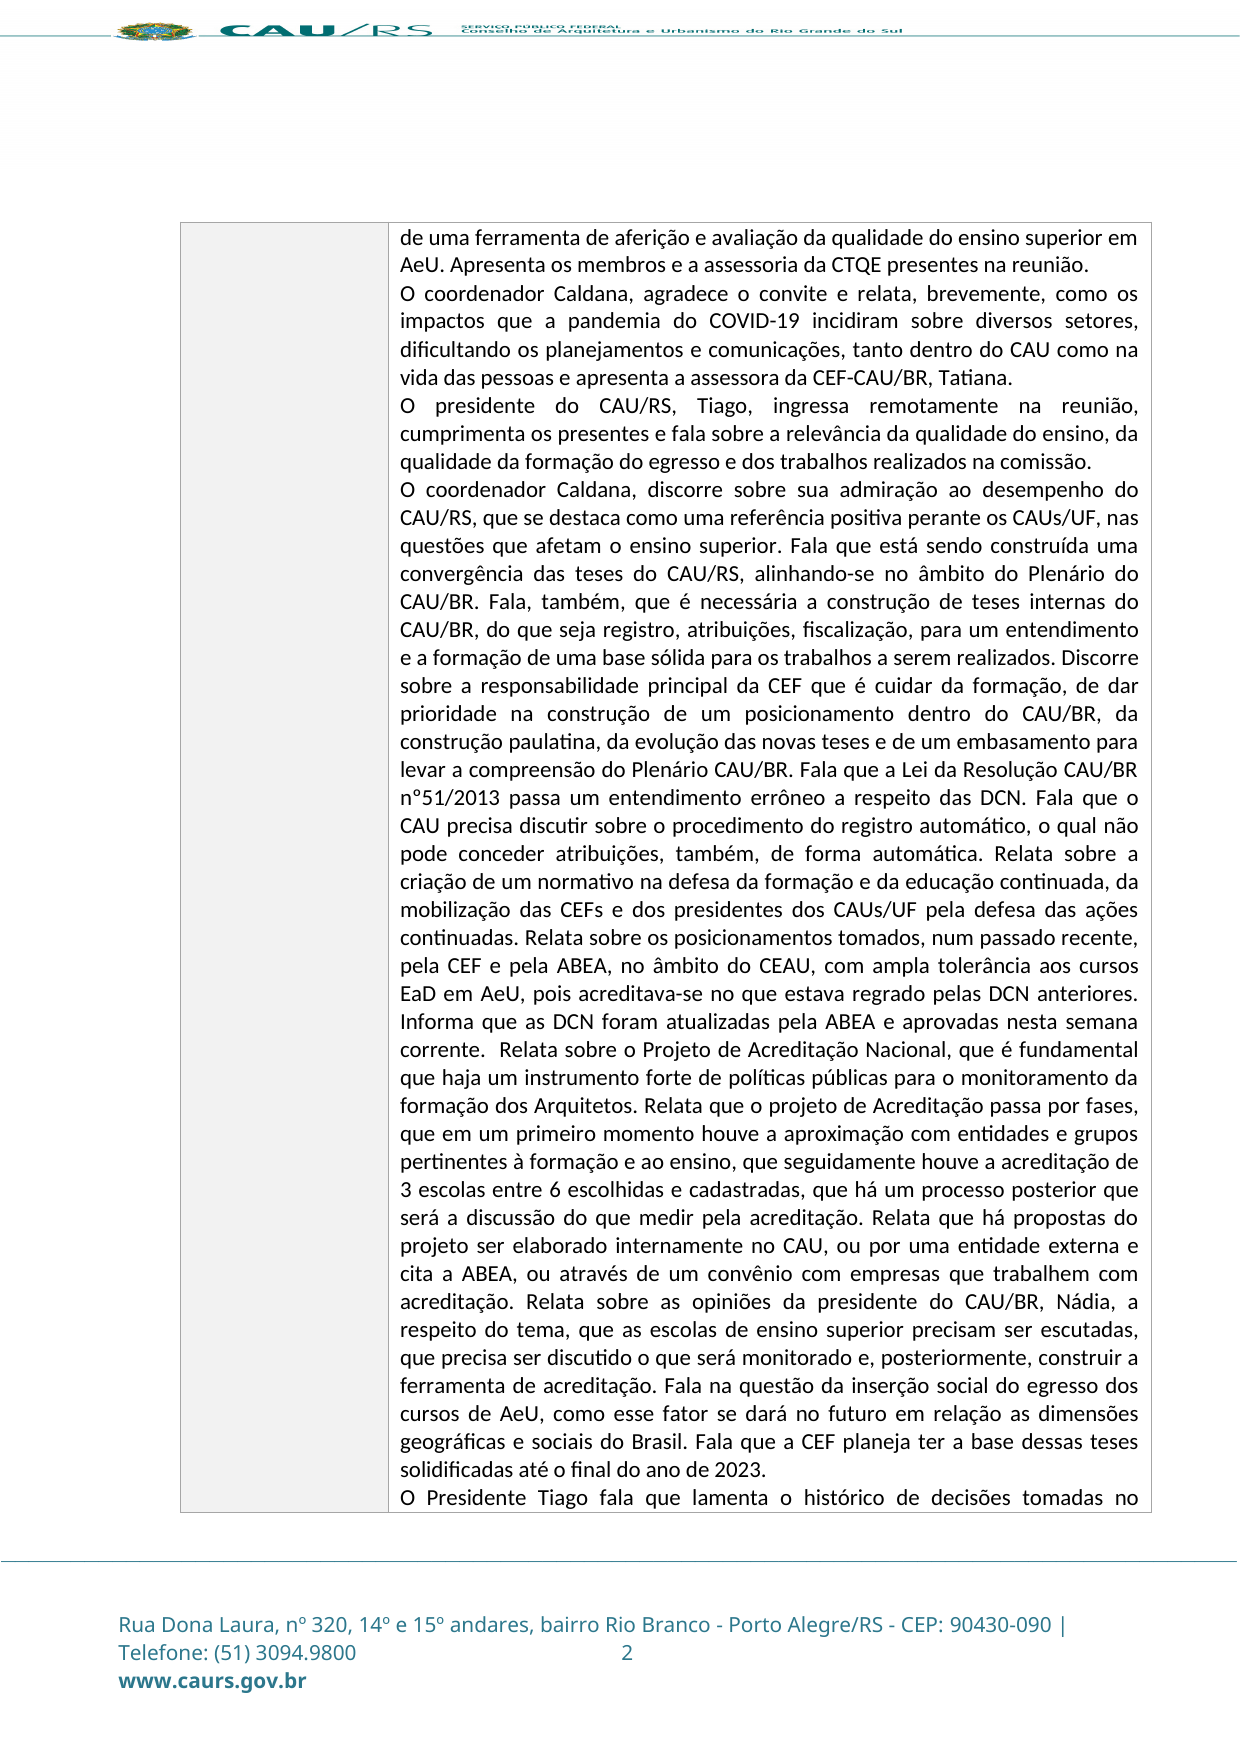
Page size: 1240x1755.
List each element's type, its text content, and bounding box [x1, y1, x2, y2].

table_cell [181, 223, 388, 1512]
table_cell de uma ferramenta de aferição e avaliação da qualidade do ensino superior em AeU. Apresenta os membros e a assessoria da CTQE presentes na reunião. O coordenador Caldana, agradece o convite e relata, brevemente, como os impactos que a pandemia do COVID-19 incidiram sobre diversos setores, dificultando os planejamentos e comunicações, tanto dentro do CAU como na vida das pessoas e apresenta a assessora da CEF-CAU/BR, Tatiana. O presidente do CAU/RS, Tiago, ingressa remotamente na reunião, cumprimenta os presentes e fala sobre a relevância da qualidade do ensino, da qualidade da formação do egresso e dos trabalhos realizados na comissão. O coordenador Caldana, discorre sobre sua admiração ao desempenho do CAU/RS, que se destaca como uma referência positiva perante os CAUs/UF, nas questões que afetam o ensino superior. Fala que está sendo construída uma convergência das teses do CAU/RS, alinhando-se no âmbito do Plenário do CAU/BR. Fala, também, que é necessária a construção de teses internas do CAU/BR, do que seja registro, atribuições, fiscalização, para um entendimento e a formação de uma base sólida para os trabalhos a serem realizados. Discorre sobre a responsabilidade principal da CEF que é cuidar da formação, de dar prioridade na construção de um posicionamento dentro do CAU/BR, da construção paulatina, da evolução das novas teses e de um embasamento para levar a compreensão do Plenário CAU/BR. Fala que a Lei da Resolução CAU/BR nº51/2013 passa um entendimento errôneo a respeito das DCN. Fala que o CAU precisa discutir sobre o procedimento do registro automático, o qual não pode conceder atribuições, também, de forma automática. Relata sobre a criação de um normativo na defesa da formação e da educação continuada, da mobilização das CEFs e dos presidentes dos CAUs/UF pela defesa das ações continuadas. Relata sobre os posicionamentos tomados, num passado recente, pela CEF e pela ABEA, no âmbito do CEAU, com ampla tolerância aos cursos EaD em AeU, pois acreditava-se no que estava regrado pelas DCN anteriores. Informa que as DCN foram atualizadas pela ABEA e aprovadas nesta semana corrente. Relata sobre o Projeto de Acreditação Nacional, que é fundamental que haja um instrumento forte de políticas públicas para o monitoramento da formação dos Arquitetos. Relata que o projeto de Acreditação passa por fases, que em um primeiro momento houve a aproximação com entidades e grupos pertinentes à formação e ao ensino, que seguidamente houve a acreditação de 3 escolas entre 6 escolhidas e cadastradas, que há um processo posterior que será a discussão do que medir pela acreditação. Relata que há propostas do projeto ser elaborado internamente no CAU, ou por uma entidade externa e cita a ABEA, ou através de um convênio com empresas que trabalhem com acreditação. Relata sobre as opiniões da presidente do CAU/BR, Nádia, a respeito do tema, que as escolas de ensino superior precisam ser escutadas, que precisa ser discutido o que será monitorado e, posteriormente, construir a ferramenta de acreditação. Fala na questão da inserção social do egresso dos cursos de AeU, como esse fator se dará no futuro em relação as dimensões geográficas e sociais do Brasil. Fala que a CEF planeja ter a base dessas teses solidificadas até o final do ano de 2023. O Presidente Tiago fala que lamenta o histórico de decisões tomadas no [389, 223, 1151, 1512]
table_cell [176, 222, 180, 1512]
